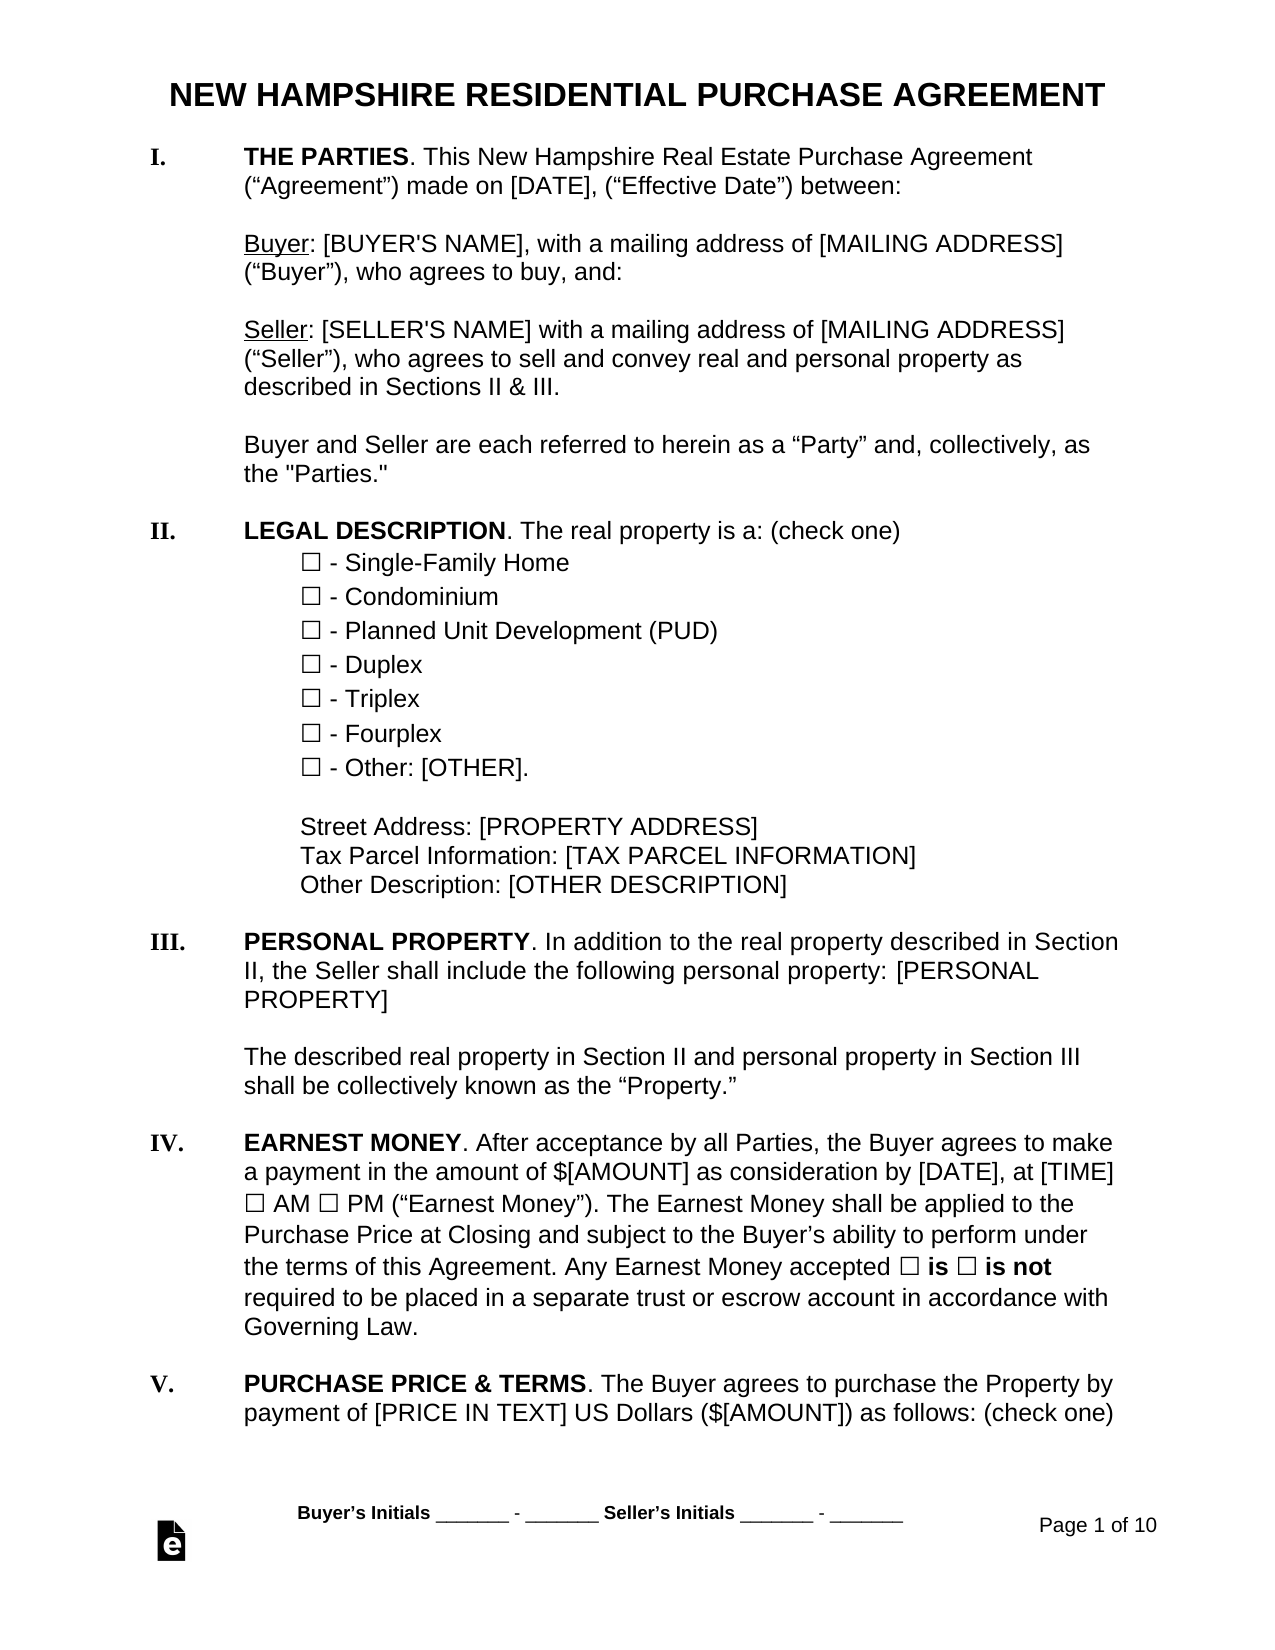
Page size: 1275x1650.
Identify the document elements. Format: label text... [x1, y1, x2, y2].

text Other Description: [OTHER DESCRIPTION] [300, 869, 1125, 898]
text ☐ - Single-Family Home [300, 545, 1125, 579]
list EARNEST MONEY. After acceptance by all Parties, the Buyer agrees to make a payment in the amount of $[AMOUNT] as consideration by [DATE], at [TIME] ☐ AM ☐ PM (“Earnest Money”). The Earnest Money shall be applied to the Purchase Price at Closing and subject to the Buyer’s ability to perform under the terms of this Agreement. Any Earnest Money accepted ☐ is ☐ is not required to be placed in a separate trust or escrow account in accordance with Governing Law. [150, 1128, 1125, 1340]
text ☐ - Condominium [300, 579, 1125, 613]
list THE PARTIES. This New Hampshire Real Estate Purchase Agreement (“Agreement”) made on [DATE], (“Effective Date”) between: [150, 142, 1125, 200]
text The described real property in Section II and personal property in Section III shall be collectively known as the “Property.” [244, 1042, 1125, 1100]
text ☐ - Fourplex [300, 715, 1125, 749]
text Seller: [SELLER'S NAME] with a mailing address of [MAILING ADDRESS] (“Seller”), who agrees to sell and convey real and personal property as described in Sections II & III. [244, 315, 1125, 401]
list LEGAL DESCRIPTION. The real property is a: (check one) [150, 516, 1125, 545]
text Tax Parcel Information: [TAX PARCEL INFORMATION] [300, 841, 1125, 869]
text Buyer and Seller are each referred to herein as a “Party” and, collectively, as the "Parties." [244, 430, 1125, 487]
text ☐ - Triplex [300, 681, 1125, 715]
text ☐ - Other: [OTHER]. [300, 749, 1125, 783]
text Buyer: [BUYER'S NAME], with a mailing address of [MAILING ADDRESS] (“Buyer”), who agrees to buy, and: [244, 228, 1125, 286]
text ☐ - Planned Unit Development (PUD) [300, 613, 1125, 647]
text Street Address: [PROPERTY ADDRESS] [300, 812, 1125, 841]
list PERSONAL PROPERTY. In addition to the real property described in Section II, the Seller shall include the following personal property: [PERSONAL PROPERTY] [150, 927, 1125, 1013]
text ☐ - Duplex [300, 647, 1125, 681]
list PURCHASE PRICE & TERMS. The Buyer agrees to purchase the Property by payment of [PRICE IN TEXT] US Dollars ($[AMOUNT]) as follows: (check one) [150, 1369, 1125, 1427]
text NEW HAMPSHIRE RESIDENTIAL PURCHASE AGREEMENT [150, 75, 1125, 113]
